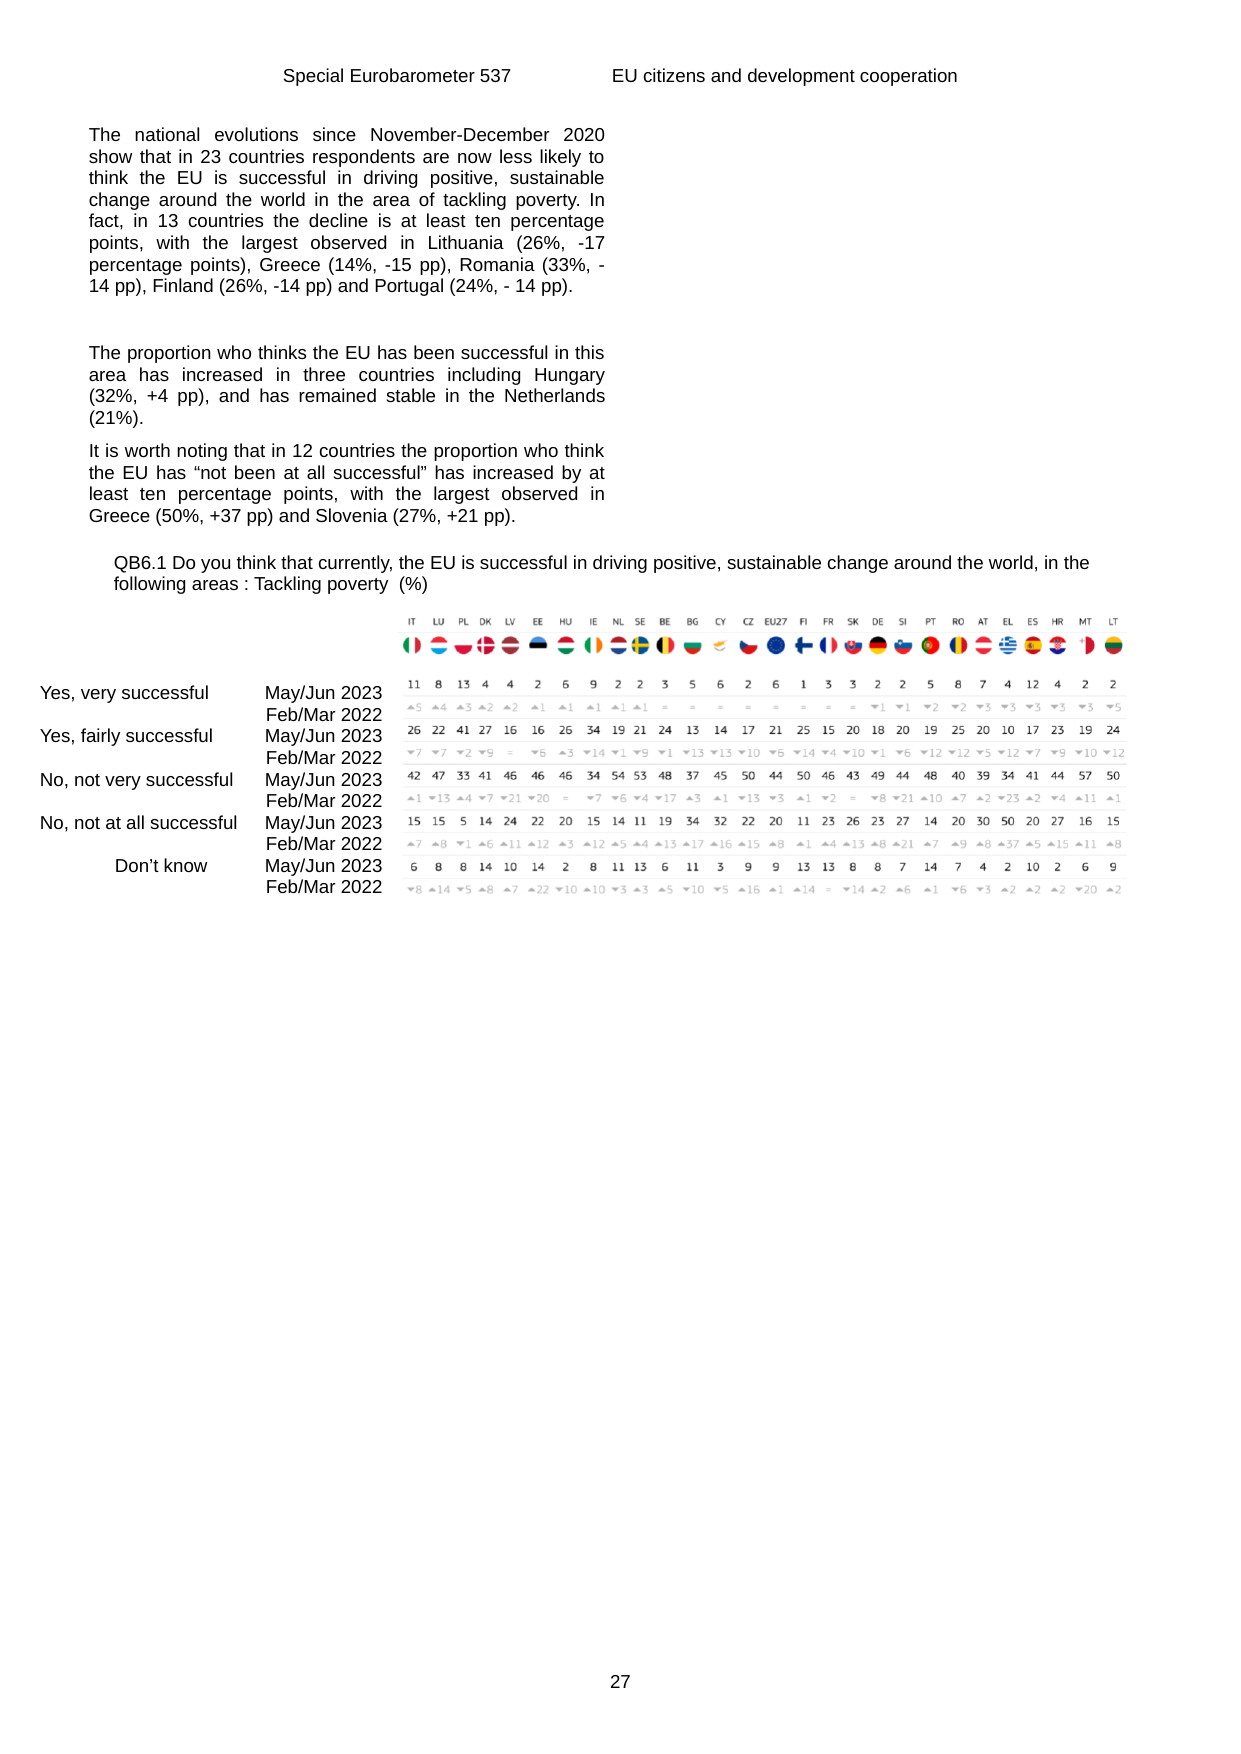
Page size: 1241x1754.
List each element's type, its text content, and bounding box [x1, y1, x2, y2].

picture [397, 607, 1127, 905]
text The proportion who thinks the EU has been successful in this area has increased in three countries including Hungary (32%, +4 pp), and has remained stable in the Netherlands (21%). [88, 342, 605, 428]
text It is worth noting that in 12 countries the proportion who think the EU has “not been at all successful” has increased by at least ten percentage points, with the largest observed in Greece (50%, +37 pp) and Slovenia (27%, +21 pp). [88, 440, 605, 526]
text The national evolutions since November-December 2020 show that in 23 countries respondents are now less likely to think the EU is successful in driving positive, sustainable change around the world in the area of tackling poverty. In fact, in 13 countries the decline is at least ten percentage points, with the largest observed in Lithuania (26%, -17 percentage points), Greece (14%, -15 pp), Romania (33%, -14 pp), Finland (26%, -14 pp) and Portugal (24%, - 14 pp). [88, 124, 605, 296]
